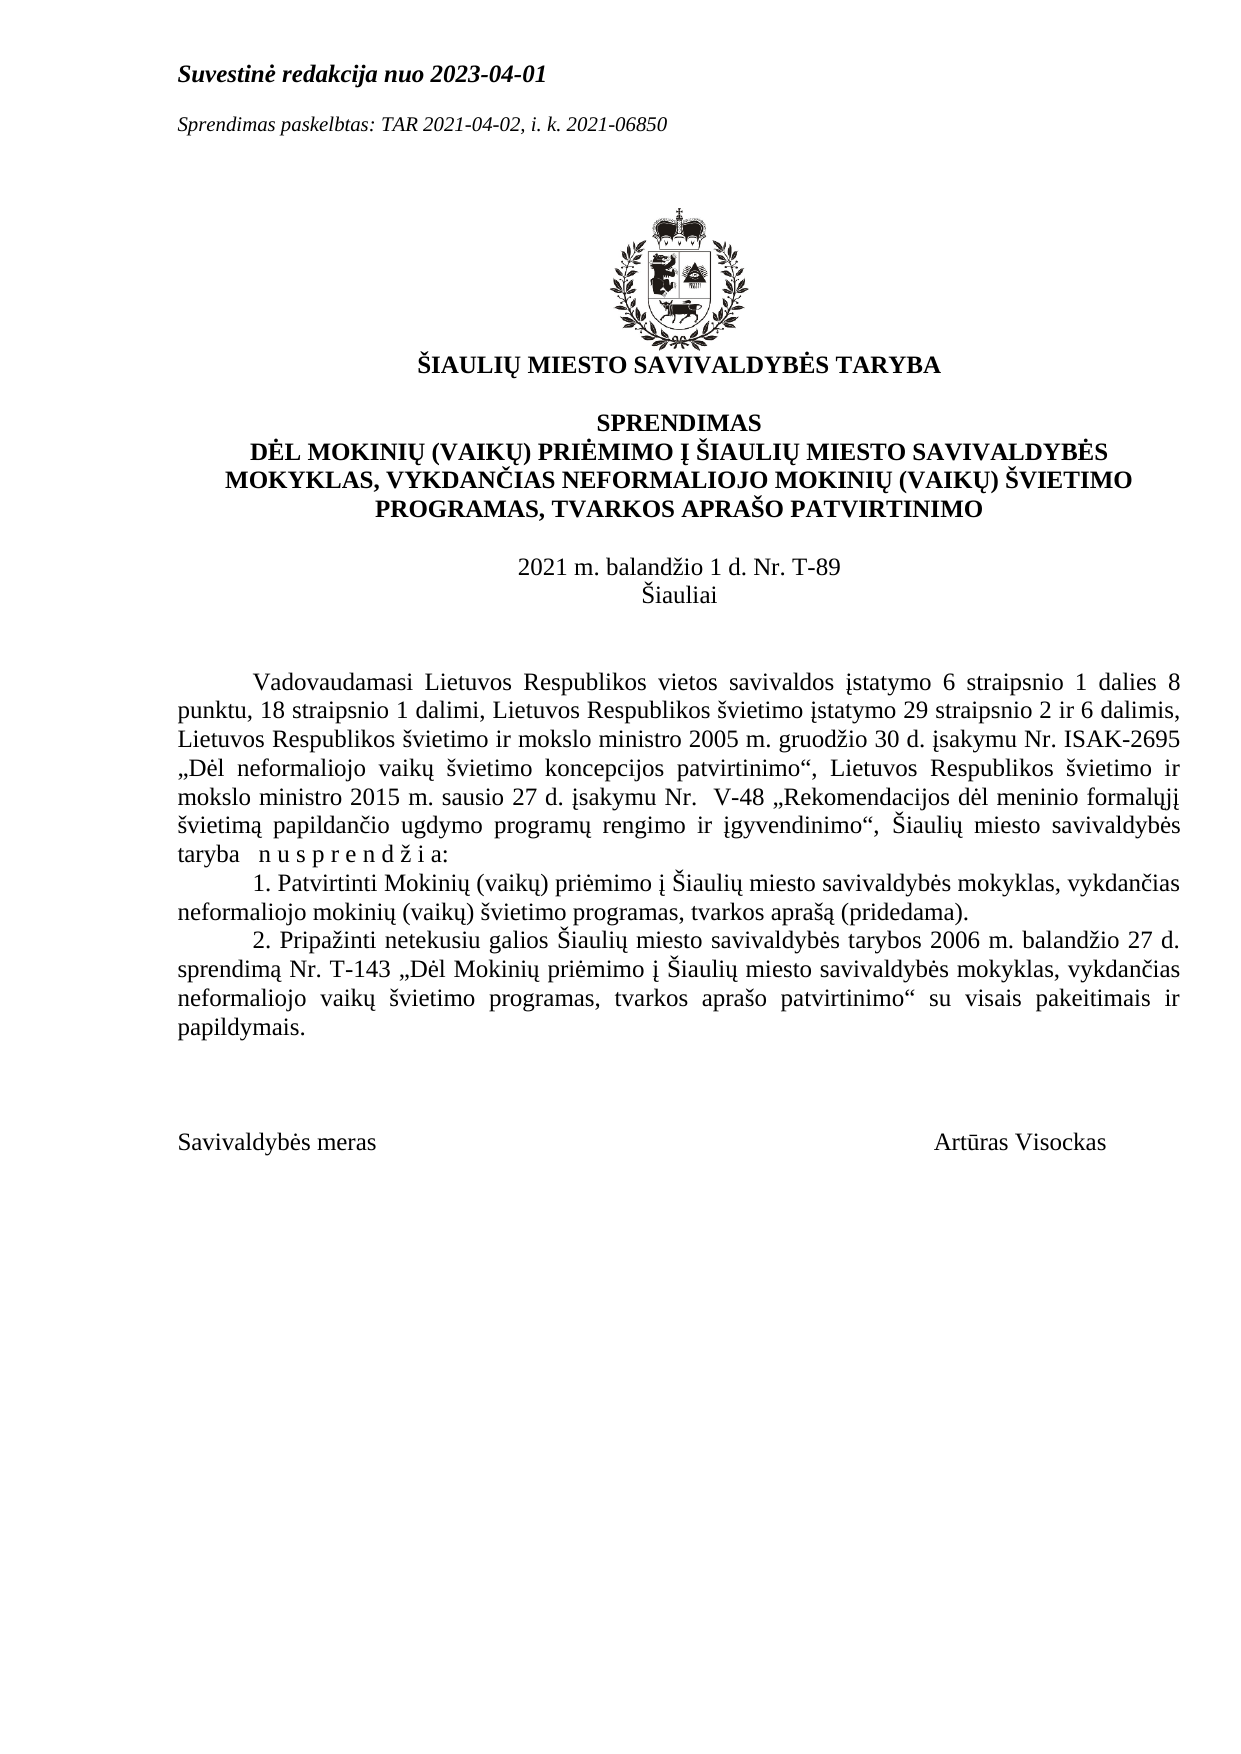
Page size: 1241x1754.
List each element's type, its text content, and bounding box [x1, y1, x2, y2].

text 1. Patvirtinti Mokinių (vaikų) priėmimo į Šiaulių miesto savivaldybės mokyklas, vykdančias neformaliojo mokinių (vaikų) švietimo programas, tvarkos aprašą (pridedama). [177, 868, 1181, 925]
text SPRENDIMAS DĖL MOKINIŲ (VAIKŲ) PRIĖMIMO Į ŠIAULIŲ MIESTO SAVIVALDYBĖS MOKYKLAS, VYKDANČIAS NEFORMALIOJO MOKINIŲ (VAIKŲ) ŠVIETIMO PROGRAMAS, TVARKOS APRAŠO PATVIRTINIMO [177, 408, 1181, 523]
text Šiauliai [177, 580, 1181, 609]
text Savivaldybės meras Artūras Visockas [177, 1127, 1181, 1155]
text Šiaulių miesto savivaldybės taryba [177, 350, 1181, 379]
text Vadovaudamasi Lietuvos Respublikos vietos savivaldos įstatymo 6 straipsnio 1 dalies 8 punktu, 18 straipsnio 1 dalimi, Lietuvos Respublikos švietimo įstatymo 29 straipsnio 2 ir 6 dalimis, Lietuvos Respublikos švietimo ir mokslo ministro 2005 m. gruodžio 30 d. įsakymu Nr. ISAK-2695 „Dėl neformaliojo vaikų švietimo koncepcijos patvirtinimo“, Lietuvos Respublikos švietimo ir mokslo ministro 2015 m. sausio 27 d. įsakymu Nr. V-48 „Rekomendacijos dėl meninio formalųjį švietimą papildančio ugdymo programų rengimo ir įgyvendinimo“, Šiaulių miesto savivaldybės taryba n u s p r e n d ž i a: [177, 667, 1181, 868]
text Suvestinė redakcija nuo 2023-04-01 [177, 59, 1181, 88]
text 2021 m. balandžio 1 d. Nr. T-89 [177, 552, 1181, 580]
text Sprendimas paskelbtas: TAR 2021-04-02, i. k. 2021-06850 [177, 112, 1181, 136]
text 2. Pripažinti netekusiu galios Šiaulių miesto savivaldybės tarybos 2006 m. balandžio 27 d. sprendimą Nr. T-143 „Dėl Mokinių priėmimo į Šiaulių miesto savivaldybės mokyklas, vykdančias neformaliojo vaikų švietimo programas, tvarkos aprašo patvirtinimo“ su visais pakeitimais ir papildymais. [177, 925, 1181, 1040]
